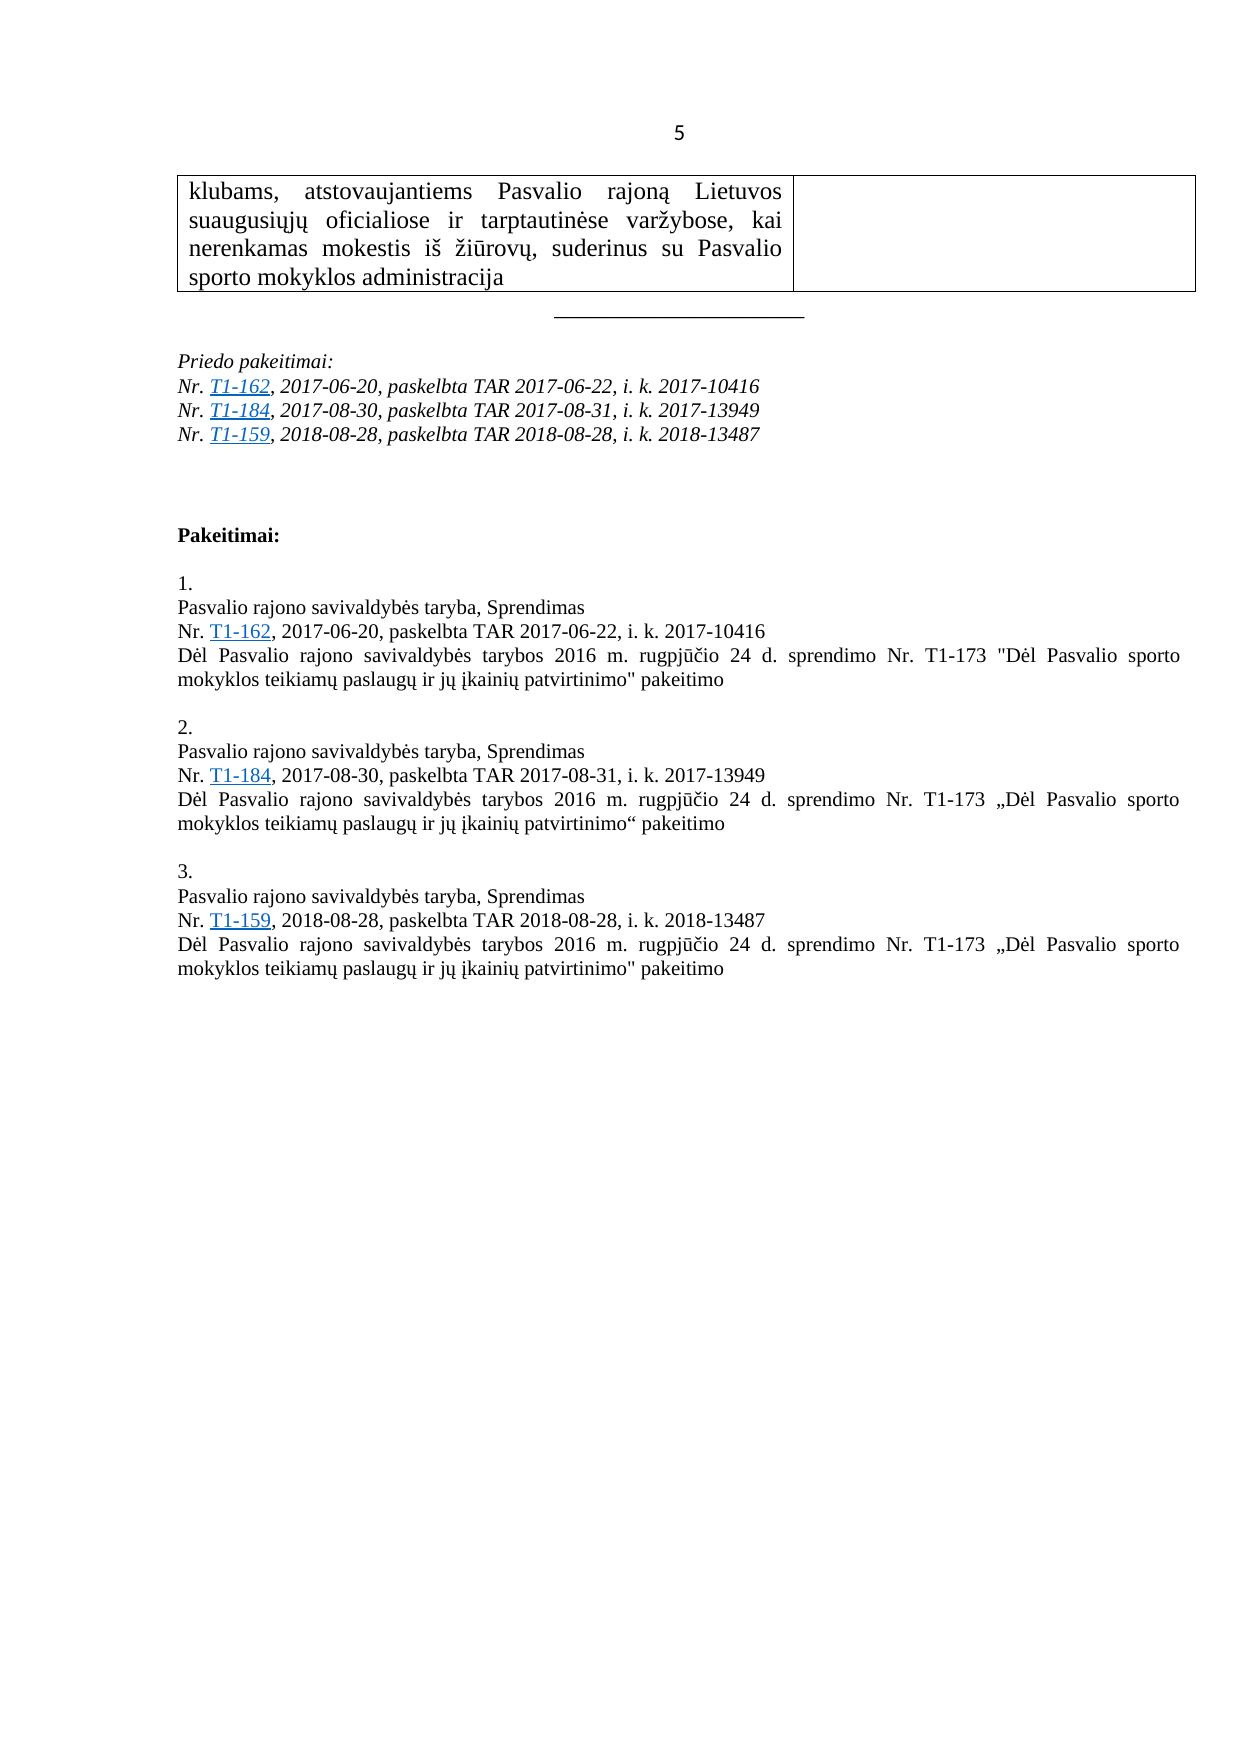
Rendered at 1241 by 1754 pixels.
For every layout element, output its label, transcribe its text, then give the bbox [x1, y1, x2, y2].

text Priedo pakeitimai: [177, 349, 1181, 373]
text Nr. T1-162, 2017-06-20, paskelbta TAR 2017-06-22, i. k. 2017-10416 [177, 373, 1181, 398]
text Nr. T1-159, 2018-08-28, paskelbta TAR 2018-08-28, i. k. 2018-13487 [177, 908, 1181, 932]
text Pasvalio rajono savivaldybės taryba, Sprendimas [177, 883, 1181, 908]
text Pasvalio rajono savivaldybės taryba, Sprendimas [177, 739, 1181, 763]
text Pasvalio rajono savivaldybės taryba, Sprendimas [177, 595, 1181, 619]
table_cell [794, 176, 1195, 291]
text Dėl Pasvalio rajono savivaldybės tarybos 2016 m. rugpjūčio 24 d. sprendimo Nr. T1-173 "Dėl Pasvalio sporto mokyklos teikiamų paslaugų ir jų įkainių patvirtinimo" pakeitimo [177, 643, 1181, 691]
text ____________________ [177, 292, 1181, 321]
text Nr. T1-184, 2017-08-30, paskelbta TAR 2017-08-31, i. k. 2017-13949 [177, 763, 1181, 787]
table_cell klubams, atstovaujantiems Pasvalio rajoną Lietuvos suaugusiųjų oficialiose ir tarptautinėse varžybose, kai nerenkamas mokestis iš žiūrovų, suderinus su Pasvalio sporto mokyklos administracija [178, 176, 793, 291]
text Nr. T1-184, 2017-08-30, paskelbta TAR 2017-08-31, i. k. 2017-13949 [177, 398, 1181, 422]
text Nr. T1-162, 2017-06-20, paskelbta TAR 2017-06-22, i. k. 2017-10416 [177, 619, 1181, 643]
text 3. [177, 859, 1181, 883]
text Dėl Pasvalio rajono savivaldybės tarybos 2016 m. rugpjūčio 24 d. sprendimo Nr. T1-173 „Dėl Pasvalio sporto mokyklos teikiamų paslaugų ir jų įkainių patvirtinimo“ pakeitimo [177, 787, 1181, 835]
text Nr. T1-159, 2018-08-28, paskelbta TAR 2018-08-28, i. k. 2018-13487 [177, 422, 1181, 446]
text Dėl Pasvalio rajono savivaldybės tarybos 2016 m. rugpjūčio 24 d. sprendimo Nr. T1-173 „Dėl Pasvalio sporto mokyklos teikiamų paslaugų ir jų įkainių patvirtinimo" pakeitimo [177, 932, 1181, 980]
text Pakeitimai: [177, 523, 1181, 547]
text 1. [177, 571, 1181, 595]
text 2. [177, 715, 1181, 739]
